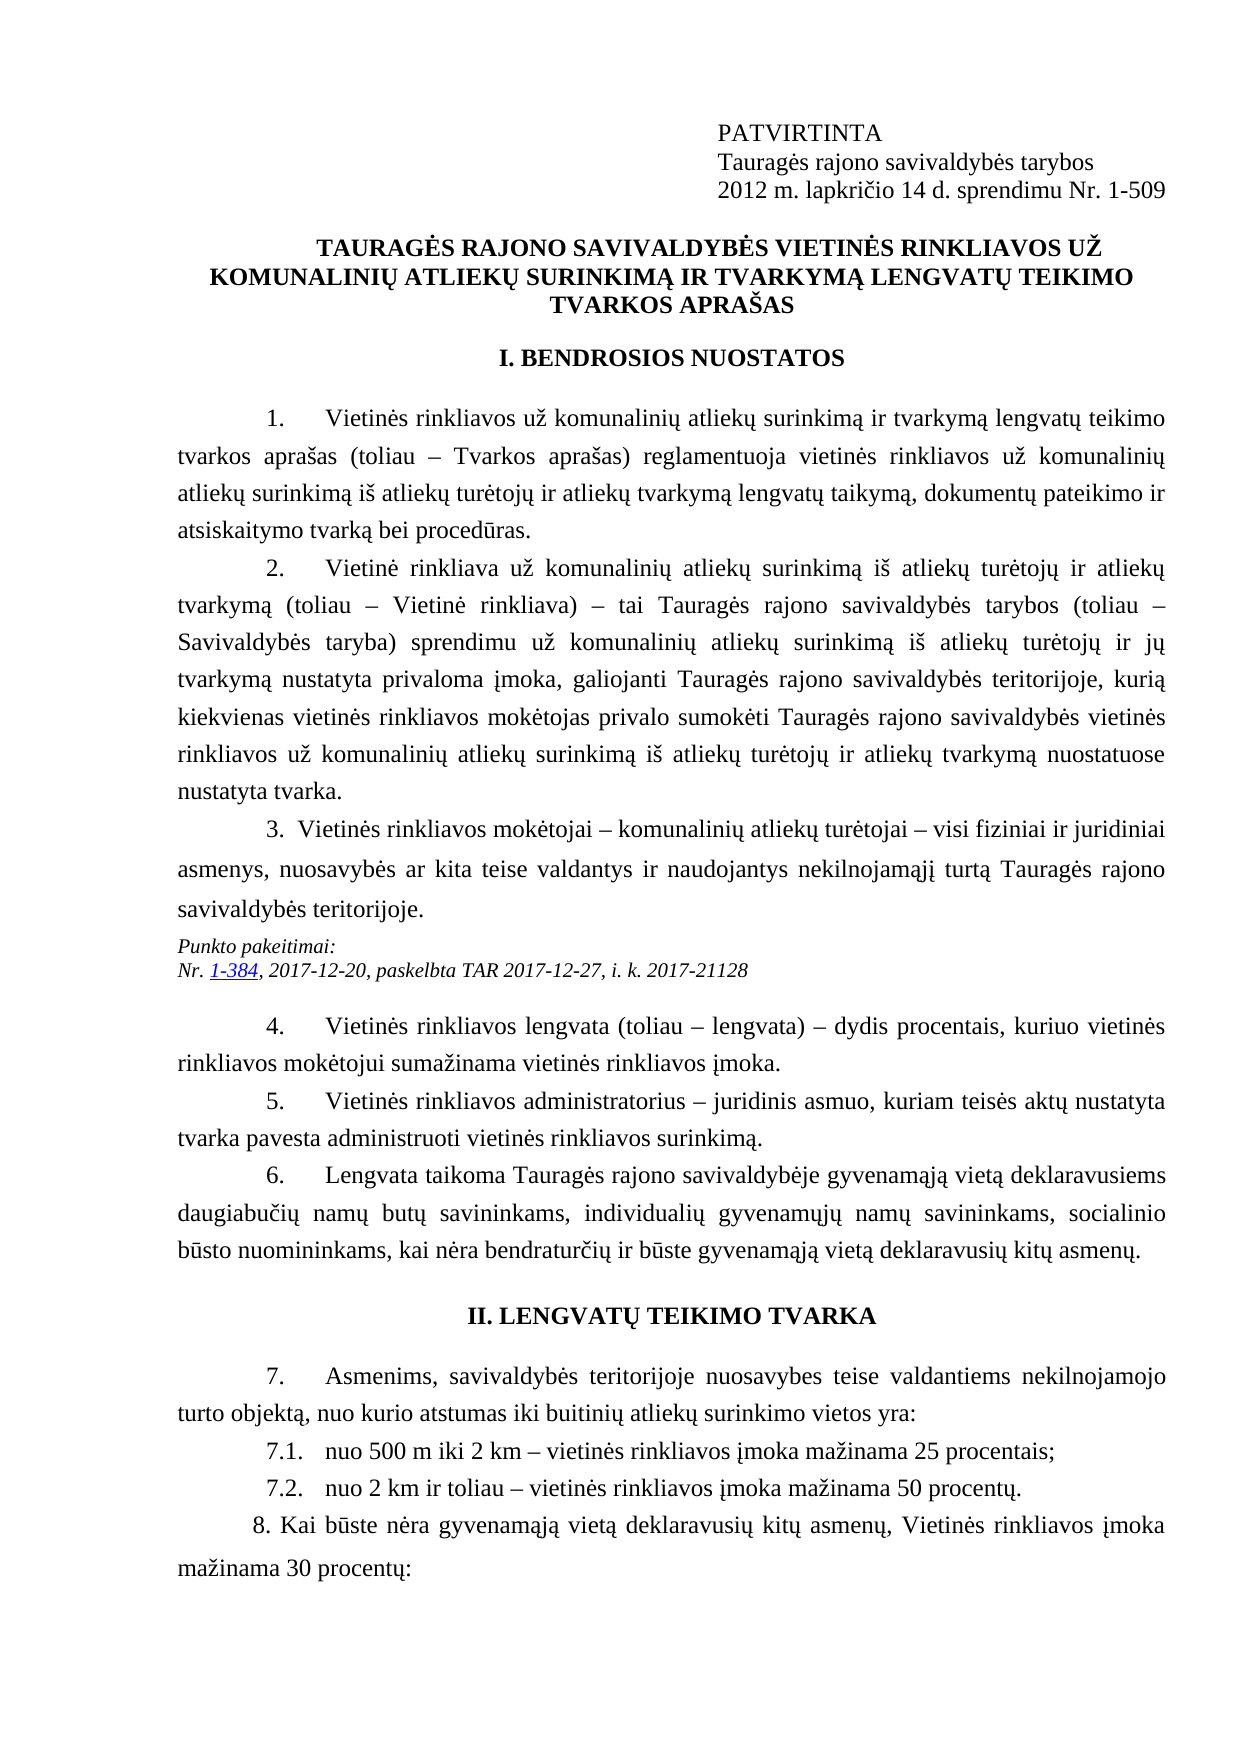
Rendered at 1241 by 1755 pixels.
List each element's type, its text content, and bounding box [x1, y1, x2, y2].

text Nr. 1-384, 2017-12-20, paskelbta TAR 2017-12-27, i. k. 2017-21128 [177, 958, 1166, 982]
text I. BENDROSIOS NUOSTATOS [177, 343, 1166, 372]
text TAURAGĖS RAJONO SAVIVALDYBĖS VIETINĖS RINKLIAVOS UŽ KOMUNALINIŲ ATLIEKŲ SURINKIMĄ IR TVARKYMĄ LENGVATŲ TEIKIMO TVARKOS APRAŠAS [177, 233, 1166, 319]
text 2012 m. lapkričio 14 d. sprendimu Nr. 1-509 [717, 176, 1166, 204]
text 5. Vietinės rinkliavos administratorius – juridinis asmuo, kuriam teisės aktų nustatyta tvarka pavesta administruoti vietinės rinkliavos surinkimą. [177, 1086, 1166, 1152]
text 7.2. nuo 2 km ir toliau – vietinės rinkliavos įmoka mažinama 50 procentų. [177, 1473, 1166, 1502]
text 3. Vietinės rinkliavos mokėtojai – komunalinių atliekų turėtojai – visi fiziniai ir juridiniai asmenys, nuosavybės ar kita teise valdantys ir naudojantys nekilnojamąjį turtą Tauragės rajono savivaldybės teritorijoje. [177, 814, 1166, 923]
text 2. Vietinė rinkliava už komunalinių atliekų surinkimą iš atliekų turėtojų ir atliekų tvarkymą (toliau – Vietinė rinkliava) – tai Tauragės rajono savivaldybės tarybos (toliau – Savivaldybės taryba) sprendimu už komunalinių atliekų surinkimą iš atliekų turėtojų ir jų tvarkymą nustatyta privaloma įmoka, galiojanti Tauragės rajono savivaldybės teritorijoje, kurią kiekvienas vietinės rinkliavos mokėtojas privalo sumokėti Tauragės rajono savivaldybės vietinės rinkliavos už komunalinių atliekų surinkimą iš atliekų turėtojų ir atliekų tvarkymą nuostatuose nustatyta tvarka. [177, 553, 1166, 805]
text II. LENGVATŲ TEIKIMO TVARKA [177, 1301, 1166, 1330]
text 1. Vietinės rinkliavos už komunalinių atliekų surinkimą ir tvarkymą lengvatų teikimo tvarkos aprašas (toliau – Tvarkos aprašas) reglamentuoja vietinės rinkliavos už komunalinių atliekų surinkimą iš atliekų turėtojų ir atliekų tvarkymą lengvatų taikymą, dokumentų pateikimo ir atsiskaitymo tvarką bei procedūras. [177, 403, 1166, 544]
text 8. Kai būste nėra gyvenamąją vietą deklaravusių kitų asmenų, Vietinės rinkliavos įmoka mažinama 30 procentų: [177, 1510, 1166, 1582]
text 4. Vietinės rinkliavos lengvata (toliau – lengvata) – dydis procentais, kuriuo vietinės rinkliavos mokėtojui sumažinama vietinės rinkliavos įmoka. [177, 1011, 1166, 1077]
text 7.1. nuo 500 m iki 2 km – vietinės rinkliavos įmoka mažinama 25 procentais; [177, 1436, 1166, 1464]
text Punkto pakeitimai: [177, 934, 1166, 958]
text 7. Asmenims, savivaldybės teritorijoje nuosavybes teise valdantiems nekilnojamojo turto objektą, nuo kurio atstumas iki buitinių atliekų surinkimo vietos yra: [177, 1361, 1166, 1427]
text Tauragės rajono savivaldybės tarybos [717, 147, 1166, 176]
text PATVIRTINTA [717, 118, 1166, 147]
text 6. Lengvata taikoma Tauragės rajono savivaldybėje gyvenamąją vietą deklaravusiems daugiabučių namų butų savininkams, individualių gyvenamųjų namų savininkams, socialinio būsto nuomininkams, kai nėra bendraturčių ir būste gyvenamąją vietą deklaravusių kitų asmenų. [177, 1160, 1166, 1264]
